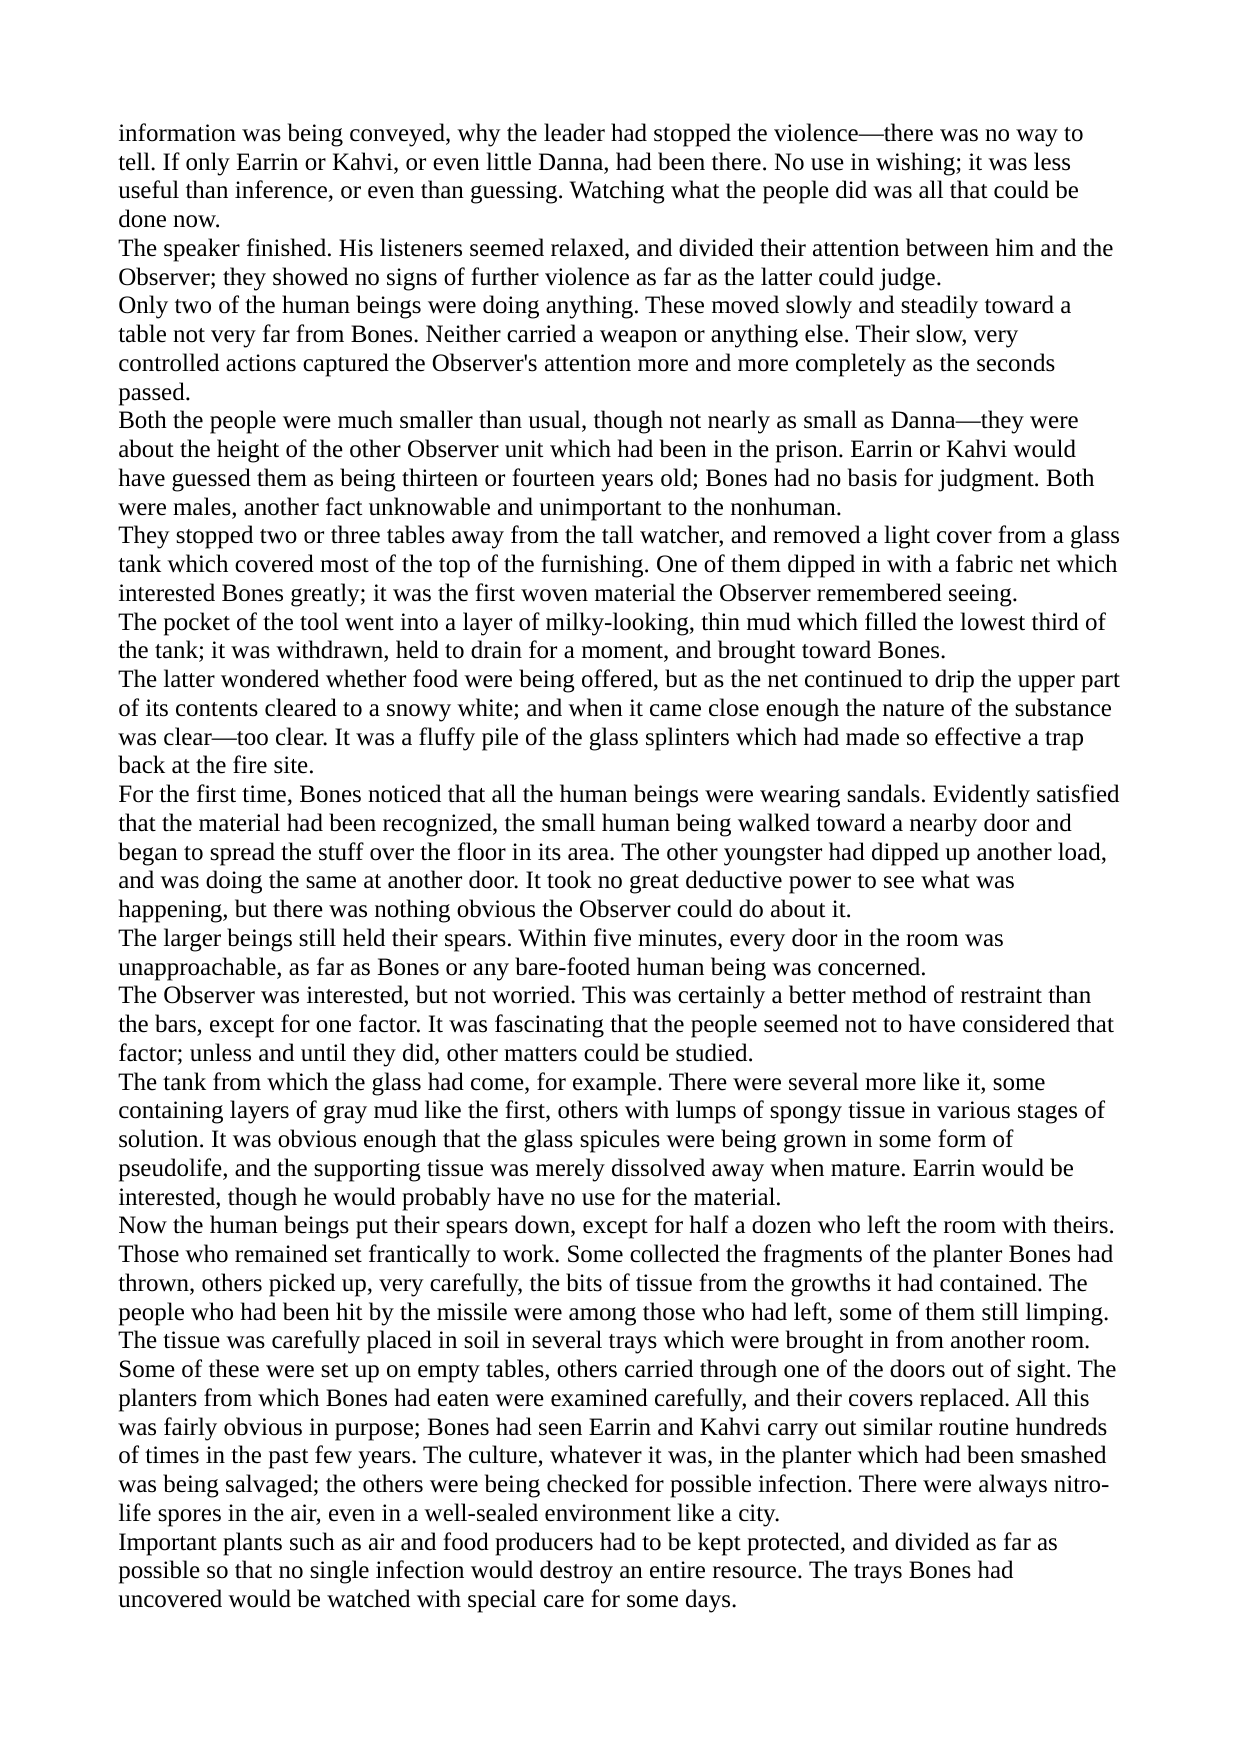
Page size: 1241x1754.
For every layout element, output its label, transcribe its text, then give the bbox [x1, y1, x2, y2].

text The Observer was interested, but not worried. This was certainly a better method of restraint than the bars, except for one factor. It was fascinating that the people seemed not to have considered that factor; unless and until they did, other matters could be studied. [118, 981, 1122, 1067]
text They stopped two or three tables away from the tall watcher, and removed a light cover from a glass tank which covered most of the top of the furnishing. One of them dipped in with a fabric net which interested Bones greatly; it was the first woven material the Observer remembered seeing. [118, 521, 1122, 607]
text The larger beings still held their spears. Within five minutes, every door in the room was unapproachable, as far as Bones or any bare-footed human being was concerned. [118, 923, 1122, 981]
text Both the people were much smaller than usual, though not nearly as small as Danna—they were about the height of the other Observer unit which had been in the prison. Earrin or Kahvi would have guessed them as being thirteen or fourteen years old; Bones had no basis for judgment. Both were males, another fact unknowable and unimportant to the nonhuman. [118, 406, 1122, 521]
text The tank from which the glass had come, for example. There were several more like it, some containing layers of gray mud like the first, others with lumps of spongy tissue in various stages of solution. It was obvious enough that the glass spicules were being grown in some form of pseudolife, and the supporting tissue was merely dissolved away when mature. Earrin would be interested, though he would probably have no use for the material. [118, 1067, 1122, 1211]
text information was being conveyed, why the leader had stopped the violence—there was no way to tell. If only Earrin or Kahvi, or even little Danna, had been there. No use in wishing; it was less useful than inference, or even than guessing. Watching what the people did was all that could be done now. [118, 118, 1122, 233]
text The pocket of the tool went into a layer of milky-looking, thin mud which filled the lowest third of the tank; it was withdrawn, held to drain for a moment, and brought toward Bones. [118, 607, 1122, 664]
text Now the human beings put their spears down, except for half a dozen who left the room with theirs. [118, 1211, 1122, 1239]
text The speaker finished. His listeners seemed relaxed, and divided their attention between him and the Observer; they showed no signs of further violence as far as the latter could judge. [118, 233, 1122, 291]
text The latter wondered whether food were being offered, but as the net continued to drip the upper part of its contents cleared to a snowy white; and when it came close enough the nature of the substance was clear—too clear. It was a fluffy pile of the glass splinters which had made so effective a trap back at the fire site. [118, 664, 1122, 779]
text For the first time, Bones noticed that all the human beings were wearing sandals. Evidently satisfied that the material had been recognized, the small human being walked toward a nearby door and began to spread the stuff over the floor in its area. The other youngster had dipped up another load, and was doing the same at another door. It took no great deductive power to see what was happening, but there was nothing obvious the Observer could do about it. [118, 779, 1122, 923]
text Important plants such as air and food producers had to be kept protected, and divided as far as possible so that no single infection would destroy an entire resource. The trays Bones had uncovered would be watched with special care for some days. [118, 1527, 1122, 1613]
text Only two of the human beings were doing anything. These moved slowly and steadily toward a table not very far from Bones. Neither carried a weapon or anything else. Their slow, very controlled actions captured the Observer's attention more and more completely as the seconds passed. [118, 291, 1122, 406]
text Those who remained set frantically to work. Some collected the fragments of the planter Bones had thrown, others picked up, very carefully, the bits of tissue from the growths it had contained. The people who had been hit by the missile were among those who had left, some of them still limping. The tissue was carefully placed in soil in several trays which were brought in from another room. Some of these were set up on empty tables, others carried through one of the doors out of sight. The planters from which Bones had eaten were examined carefully, and their covers replaced. All this was fairly obvious in purpose; Bones had seen Earrin and Kahvi carry out similar routine hundreds of times in the past few years. The culture, whatever it was, in the planter which had been smashed was being salvaged; the others were being checked for possible infection. There were always nitro-life spores in the air, even in a well-sealed environment like a city. [118, 1239, 1122, 1527]
